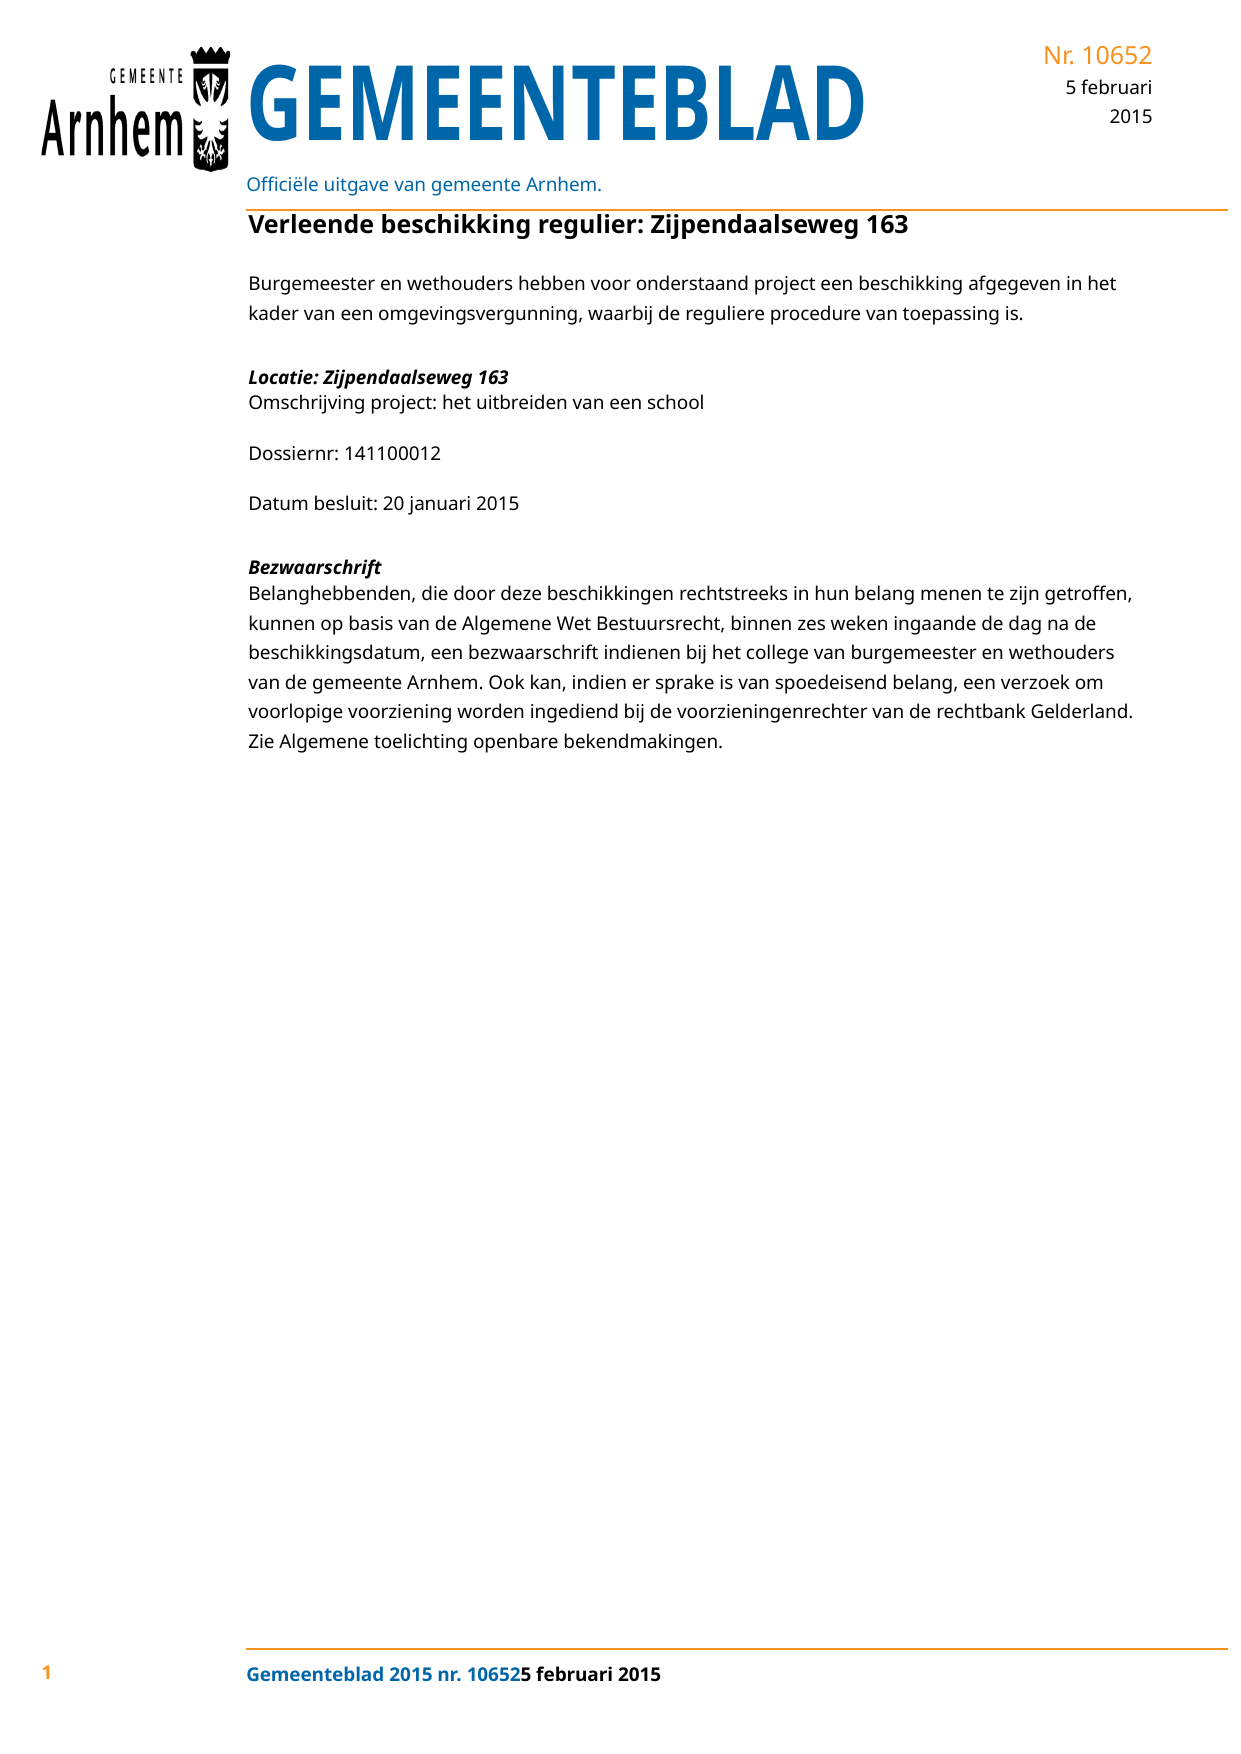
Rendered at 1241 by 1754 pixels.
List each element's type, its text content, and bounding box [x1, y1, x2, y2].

text Verleende beschikking regulier: Zijpendaalseweg 163 [248, 211, 1152, 241]
text Dossiernr: 141100012 [248, 440, 1152, 466]
picture [41, 47, 231, 172]
text Burgemeester en wethouders hebben voor onderstaand project een beschikking afgegeven in het kader van een omgevingsvergunning, waarbij de reguliere procedure van toepassing is. [248, 270, 1152, 326]
text Datum besluit: 20 januari 2015 [248, 490, 1152, 516]
text Belanghebbenden, die door deze beschikkingen rechtstreeks in hun belang menen te zijn getroffen, kunnen op basis van de Algemene Wet Bestuursrecht, binnen zes weken ingaande de dag na de beschikkingsdatum, een bezwaarschrift indienen bij het college van burgemeester en wethouders van de gemeente Arnhem. Ook kan, indien er sprake is van spoedeisend belang, een verzoek om voorlopige voorziening worden ingediend bij de voorzieningenrechter van de rechtbank Gelderland. Zie Algemene toelichting openbare bekendmakingen. [248, 580, 1152, 754]
text Omschrijving project: het uitbreiden van een school [248, 389, 1152, 415]
text Bezwaarschrift [248, 554, 1152, 580]
text Locatie: Zijpendaalseweg 163 [248, 364, 1152, 389]
